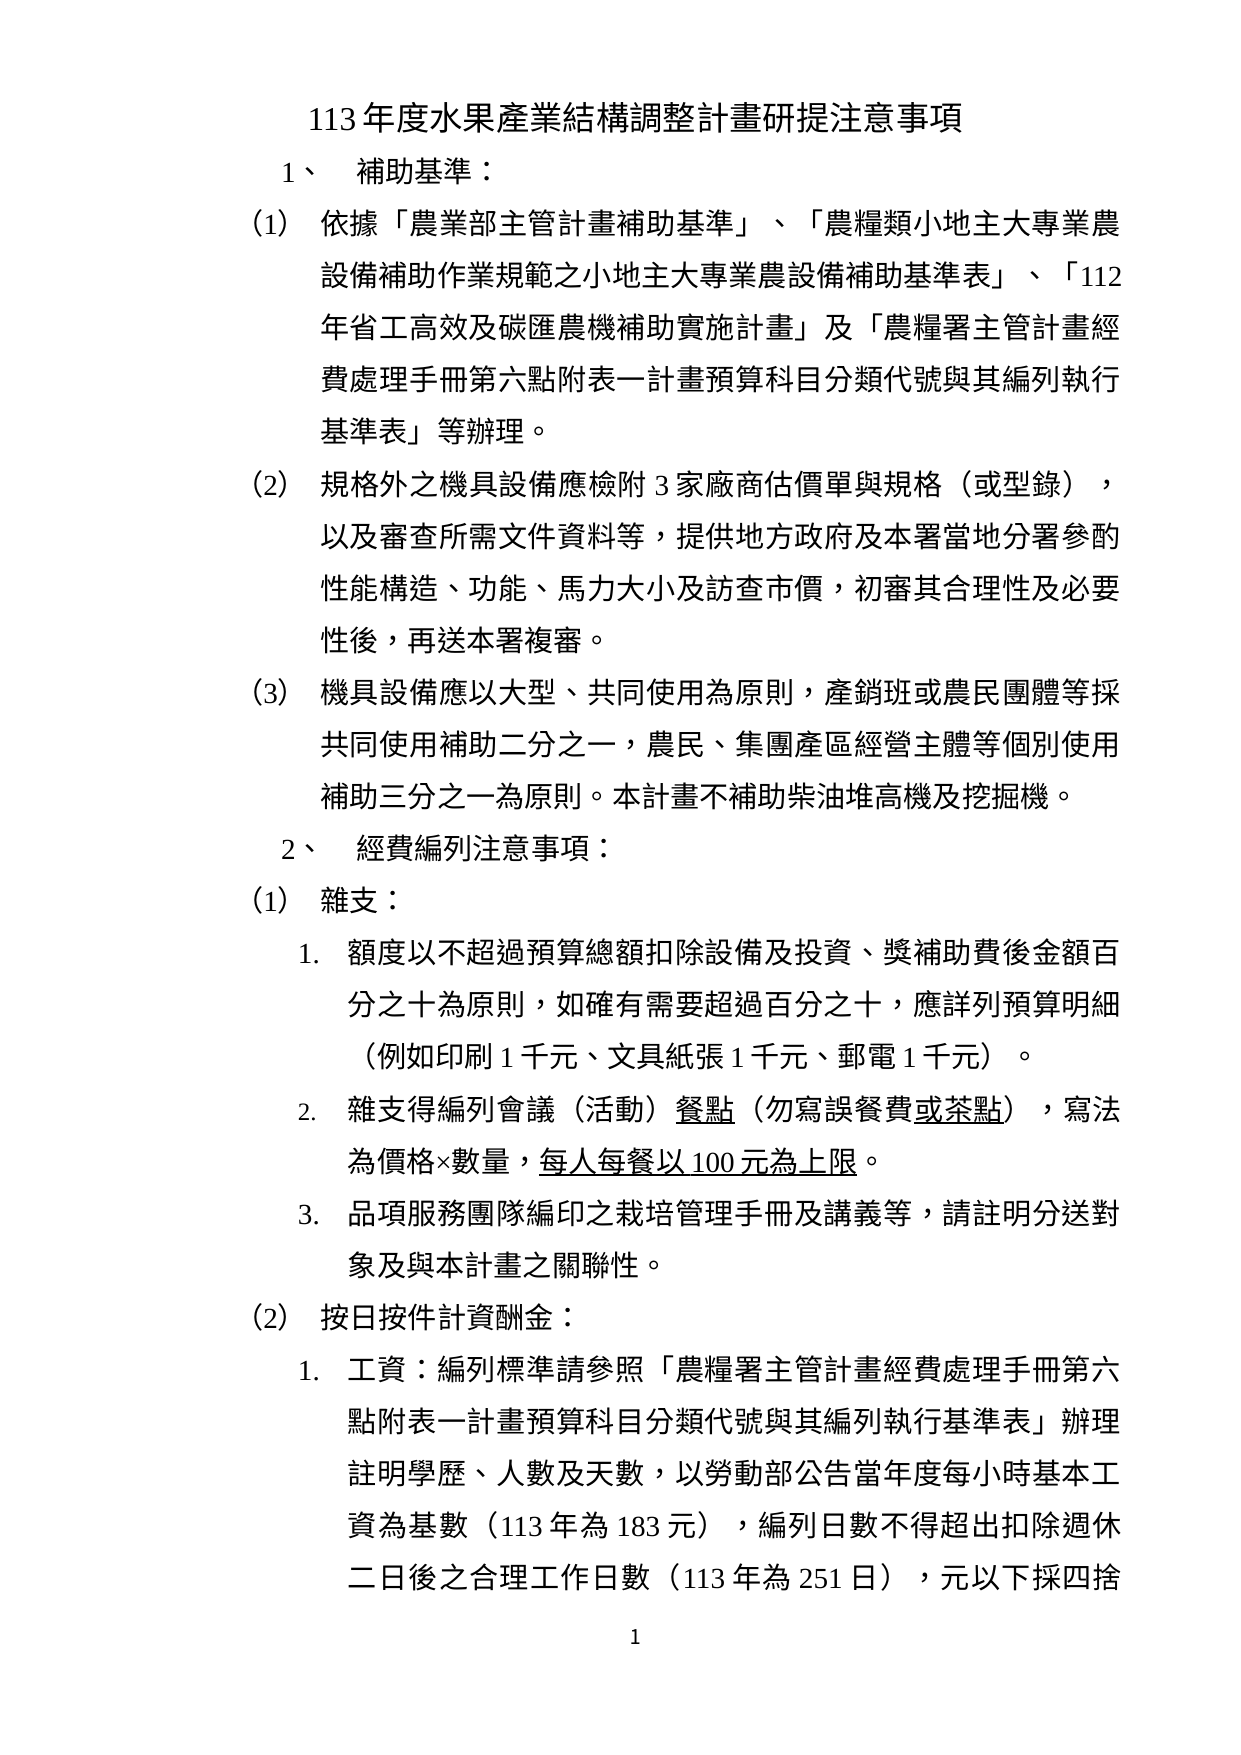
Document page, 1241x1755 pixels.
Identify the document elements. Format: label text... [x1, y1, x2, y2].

list 補助基準： [281, 141, 1122, 193]
list 額度以不超過預算總額扣除設備及投資、獎補助費後金額百分之十為原則，如確有需要超過百分之十，應詳列預算明細（例如印刷1千元、文具紙張1千元、郵電1千元）。 [298, 922, 1122, 1078]
text 113年度水果產業結構調整計畫研提注意事項 [148, 89, 1122, 141]
list 雜支得編列會議（活動）餐點（勿寫誤餐費或茶點），寫法為價格×數量，每人每餐以100元為上限。 [298, 1078, 1122, 1182]
list 按日按件計資酬金： [234, 1287, 1122, 1339]
list 工資：編列標準請參照「農糧署主管計畫經費處理手冊第六點附表一計畫預算科目分類代號與其編列執行基準表」辦理，註明學歷、人數及天數，以勞動部公告當年度每小時基本工資為基數（113年為183元），編列日數不得超出扣除週休二日後之合理工作日數（113年為251日），元以下採四捨五入。 [298, 1339, 1122, 1599]
list 品項服務團隊編印之栽培管理手冊及講義等，請註明分送對象及與本計畫之關聯性。 [298, 1182, 1122, 1287]
list 經費編列注意事項： [281, 818, 1122, 870]
list 規格外之機具設備應檢附3家廠商估價單與規格（或型錄），以及審查所需文件資料等，提供地方政府及本署當地分署參酌性能構造、功能、馬力大小及訪查市價，初審其合理性及必要性後，再送本署複審。 [234, 453, 1122, 662]
list 機具設備應以大型、共同使用為原則，產銷班或農民團體等採共同使用補助二分之一，農民、集團產區經營主體等個別使用補助三分之一為原則。本計畫不補助柴油堆高機及挖掘機。 [234, 662, 1122, 818]
list 雜支： [234, 870, 1122, 922]
list 依據「農業部主管計畫補助基準」、「農糧類小地主大專業農設備補助作業規範之小地主大專業農設備補助基準表」、「112年省工高效及碳匯農機補助實施計畫」及「農糧署主管計畫經費處理手冊第六點附表一計畫預算科目分類代號與其編列執行基準表」等辦理。 [234, 193, 1122, 453]
